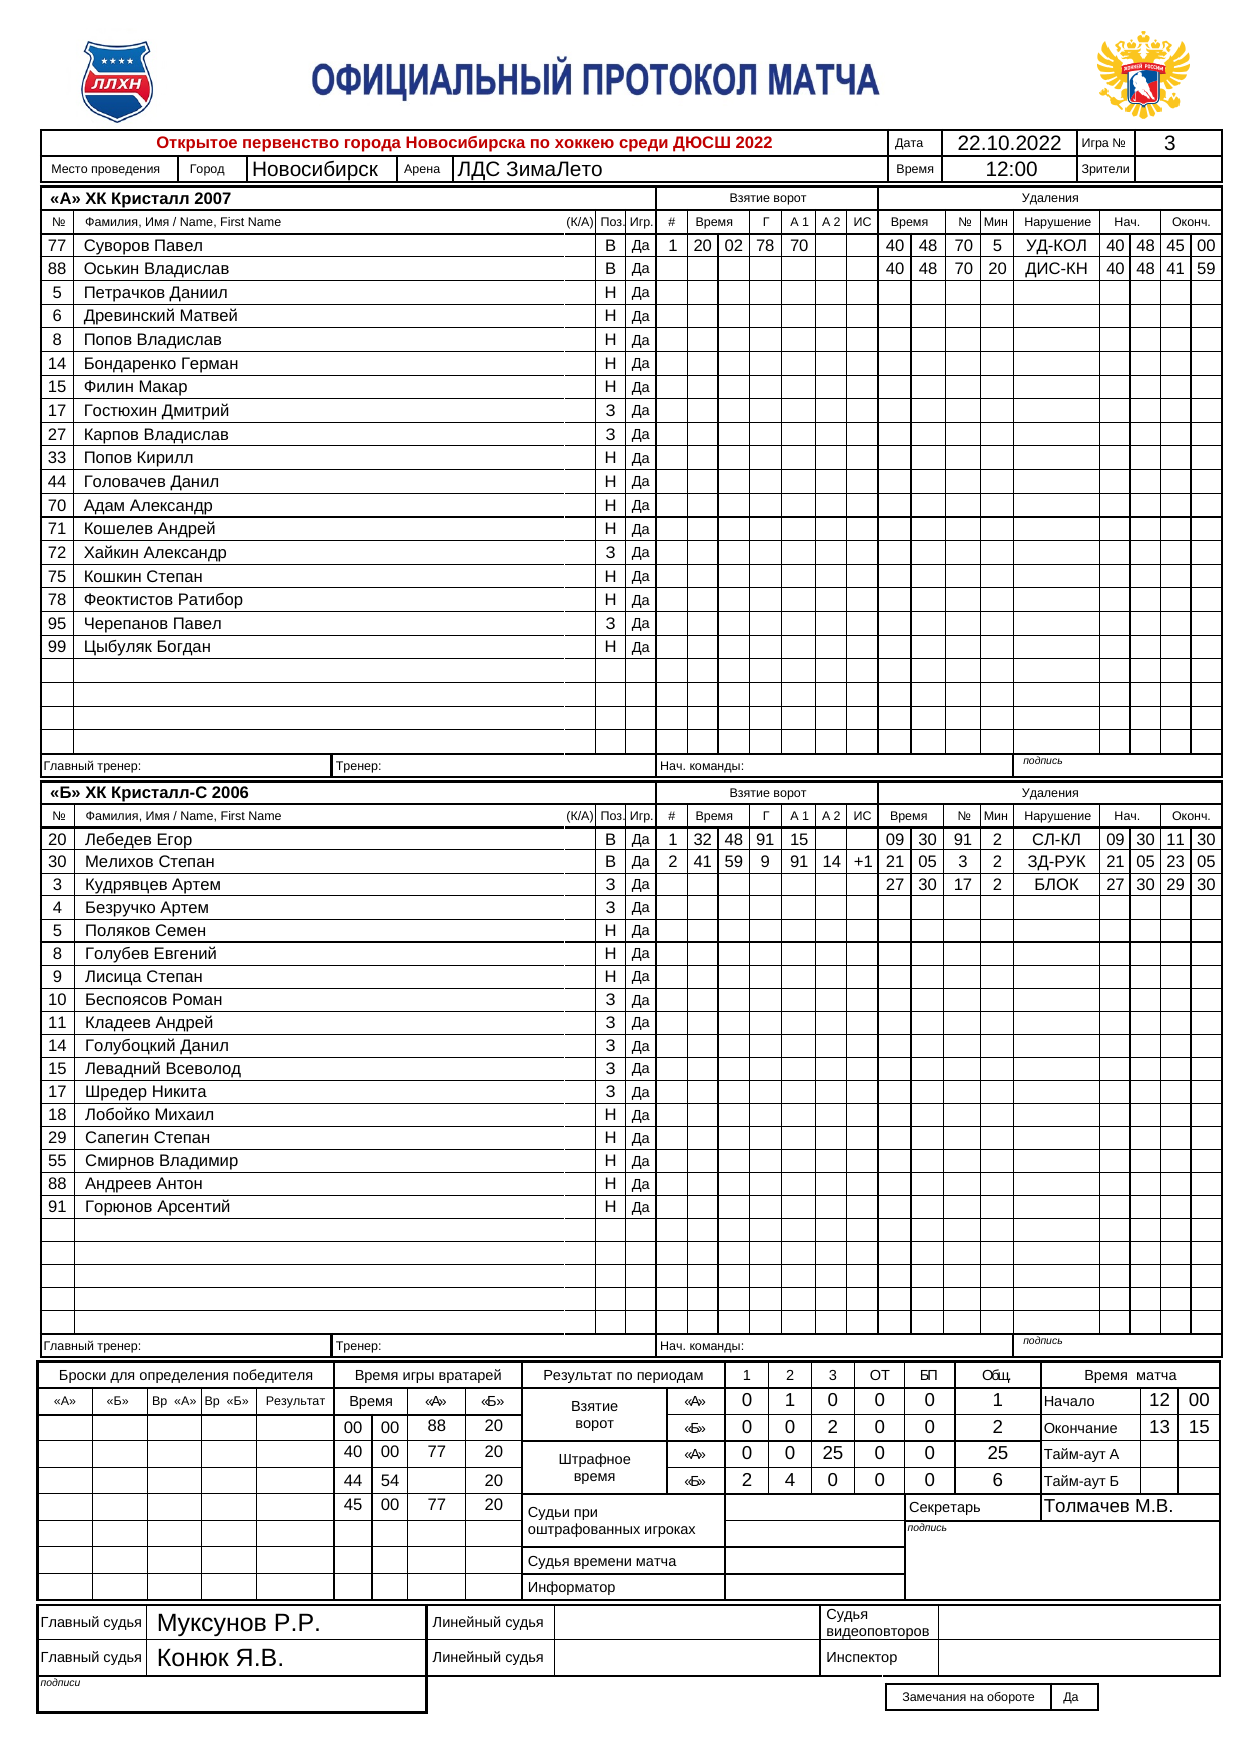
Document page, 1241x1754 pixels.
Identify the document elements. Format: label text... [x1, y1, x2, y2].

table_cell [688, 1219, 717, 1241]
table_cell Да [626, 966, 655, 987]
table_cell [816, 328, 846, 351]
table_cell [750, 896, 781, 918]
table_cell [1014, 565, 1099, 587]
table_header Удаления [879, 188, 1221, 209]
table_cell 40 [879, 235, 910, 256]
table_cell [1161, 920, 1190, 941]
table_cell подпись [1014, 1335, 1221, 1356]
table_cell [1014, 730, 1099, 753]
table_cell [847, 1035, 877, 1057]
table_cell [981, 1150, 1013, 1172]
table_cell [719, 636, 749, 658]
table_cell [1131, 1288, 1160, 1310]
table_cell [946, 541, 980, 564]
table_cell [847, 683, 877, 706]
table_cell подпись [906, 1522, 1219, 1599]
table_cell [688, 588, 717, 611]
table_cell (К/А) [565, 805, 595, 826]
table_cell [626, 1219, 655, 1241]
table_cell 6 [956, 1468, 1040, 1493]
table_cell [1100, 943, 1129, 964]
table_cell [39, 1547, 92, 1573]
table_cell [847, 399, 877, 422]
table_cell [1100, 376, 1129, 398]
table_cell Цыбуляк Богдан [74, 636, 564, 658]
table_cell [879, 518, 910, 540]
table_cell Главный тренер: [42, 1335, 330, 1356]
table_cell 55 [42, 1150, 74, 1172]
table_cell 0 [769, 1415, 811, 1440]
table_cell [257, 1494, 333, 1520]
table_cell [912, 352, 945, 374]
table_cell [946, 612, 980, 634]
table_cell [912, 1219, 943, 1241]
table_cell 21 [1100, 850, 1129, 872]
table_cell 00 [373, 1441, 407, 1467]
table_cell [1161, 943, 1190, 964]
table_cell [466, 1521, 521, 1546]
table_cell 4 [42, 896, 74, 918]
table_cell [816, 730, 846, 753]
table_cell [816, 896, 846, 918]
table_cell [847, 707, 877, 729]
table_cell [981, 612, 1013, 634]
table_cell З [596, 1058, 625, 1079]
table_cell [944, 1058, 980, 1079]
table_cell [1131, 636, 1160, 658]
table_cell [657, 1150, 687, 1172]
table_cell [688, 518, 717, 540]
table_cell [981, 659, 1013, 682]
table_cell [565, 446, 595, 469]
table_cell [148, 1547, 201, 1573]
table_cell [912, 494, 945, 516]
table_cell [1179, 1441, 1219, 1467]
table_cell [1131, 305, 1160, 327]
table_cell [981, 1265, 1013, 1287]
table_cell [726, 1521, 904, 1546]
table_cell Мин [981, 211, 1013, 233]
table_cell [688, 920, 717, 941]
table_cell [719, 707, 749, 729]
table_cell Да [626, 896, 655, 918]
table_cell [93, 1574, 147, 1599]
table_cell [74, 730, 564, 753]
table_cell [1100, 352, 1129, 374]
table_cell [879, 707, 910, 729]
table_cell [750, 920, 781, 941]
table_cell [565, 636, 595, 658]
table_cell [816, 257, 846, 280]
table_cell [565, 943, 595, 964]
table_cell [1161, 328, 1190, 351]
table_cell [1192, 1150, 1221, 1172]
table_cell (К/А) [565, 211, 595, 233]
table_cell [373, 1521, 407, 1546]
table_cell [1131, 1173, 1160, 1195]
table_cell [148, 1441, 201, 1467]
table_cell [816, 989, 846, 1011]
table_cell [408, 1547, 465, 1573]
table_cell [688, 989, 717, 1011]
table_cell 15 [1179, 1415, 1219, 1440]
table_cell [750, 1242, 781, 1264]
table_cell 48 [912, 235, 945, 256]
table_cell [565, 1012, 595, 1033]
table_cell [688, 470, 717, 493]
table_cell [1131, 1127, 1160, 1149]
table_cell [912, 1058, 943, 1079]
table_cell Главный тренер: [42, 755, 330, 776]
table_cell [1192, 305, 1221, 327]
table_cell [750, 494, 781, 516]
table_cell 29 [42, 1127, 74, 1149]
table_cell Адам Александр [74, 494, 564, 516]
table_cell [944, 1219, 980, 1241]
table_cell [555, 1606, 819, 1639]
table_cell 48 [912, 257, 945, 280]
table_cell [688, 1012, 717, 1033]
table_cell [93, 1494, 147, 1520]
table_cell [816, 1104, 846, 1126]
table_cell [202, 1521, 256, 1546]
table_cell З [596, 1081, 625, 1103]
table_cell Да [626, 1012, 655, 1033]
table_cell [1192, 943, 1221, 964]
table_cell 2 [981, 874, 1013, 895]
table_cell [981, 376, 1013, 398]
table_cell [719, 1127, 749, 1149]
table_cell [1100, 636, 1129, 658]
table_cell [981, 1173, 1013, 1195]
table_cell [847, 730, 877, 753]
table_cell [1131, 565, 1160, 587]
table_cell 23 [1161, 850, 1190, 872]
table_cell 02 [719, 235, 749, 256]
table_cell [816, 281, 846, 303]
table_cell [148, 1521, 201, 1546]
table_cell Г [750, 805, 781, 826]
table_cell 0 [855, 1389, 904, 1413]
table_cell 00 [1192, 235, 1221, 256]
table_cell 00 [373, 1494, 407, 1520]
table_cell [1100, 470, 1129, 493]
table_cell Судьи при оштрафованных игроках [523, 1495, 724, 1546]
table_cell [1100, 494, 1129, 516]
table_cell [555, 1640, 819, 1675]
table_cell Да [626, 518, 655, 540]
table_cell [1161, 1012, 1190, 1033]
table_cell [944, 1035, 980, 1057]
table_cell [782, 683, 815, 706]
table_cell [1192, 612, 1221, 634]
table_cell Мелихов Степан [75, 850, 564, 872]
table_cell 5 [981, 235, 1013, 256]
table_cell [75, 1288, 564, 1310]
table_cell Н [596, 636, 625, 658]
table_cell 30 [912, 874, 943, 895]
table_cell [688, 494, 717, 516]
table_cell Бондаренко Герман [74, 352, 564, 374]
table_cell 88 [42, 257, 73, 280]
table_cell [719, 1081, 749, 1103]
table_cell Оконч. [1161, 211, 1221, 233]
table_cell Да [626, 235, 655, 256]
table_cell [1014, 1012, 1099, 1033]
table_cell [719, 874, 749, 895]
table_cell [1161, 966, 1190, 987]
table_cell 2 [657, 850, 687, 872]
table_cell Новосибирск [248, 157, 396, 181]
table_cell [912, 683, 945, 706]
table_cell [782, 730, 815, 753]
table_cell [565, 1081, 595, 1103]
table_cell [981, 896, 1013, 918]
table_cell [879, 1265, 910, 1287]
table_cell [1100, 1173, 1129, 1195]
table_cell Да [626, 874, 655, 895]
table_cell 59 [719, 850, 749, 872]
table_cell [408, 1468, 465, 1493]
table_cell [1192, 541, 1221, 564]
table_cell [944, 1150, 980, 1172]
table_cell [42, 1242, 74, 1264]
table_cell Смирнов Владимир [75, 1150, 564, 1172]
table_cell [466, 1574, 521, 1599]
table_cell [1100, 920, 1129, 941]
table_header Броски для определения победителя [39, 1363, 333, 1387]
table_cell [750, 730, 781, 753]
table_cell [688, 257, 717, 280]
table_cell [257, 1547, 333, 1573]
table_cell [946, 659, 980, 682]
table_cell [1131, 446, 1160, 469]
table_cell [726, 1548, 904, 1573]
table_cell Да [626, 1196, 655, 1218]
table_cell [719, 943, 749, 964]
table_cell [782, 1265, 815, 1287]
table_cell 1 [769, 1389, 811, 1413]
table_cell [1192, 494, 1221, 516]
table_cell [1100, 659, 1129, 682]
table_cell [750, 446, 781, 469]
table_cell [1161, 470, 1190, 493]
table_cell 12 [1141, 1389, 1177, 1413]
table_cell [750, 1265, 781, 1287]
table_cell [946, 565, 980, 587]
table_cell [1100, 707, 1129, 729]
table_cell [981, 943, 1013, 964]
table_cell 30 [912, 829, 943, 849]
table_cell [750, 423, 781, 445]
table_cell [981, 1288, 1013, 1310]
table_cell [1161, 612, 1190, 634]
table_cell [565, 1242, 595, 1264]
table_cell [1100, 683, 1129, 706]
table_cell № [946, 211, 980, 233]
table_cell [981, 683, 1013, 706]
table_cell [1100, 423, 1129, 445]
table_cell [782, 707, 815, 729]
table_cell [1100, 1265, 1129, 1287]
table_cell [782, 518, 815, 540]
table_cell Н [596, 920, 625, 941]
table_cell [879, 1081, 910, 1103]
table_cell [565, 829, 595, 849]
table_cell [1014, 1035, 1099, 1057]
table_cell [596, 1242, 625, 1264]
table_cell Кладеев Андрей [75, 1012, 564, 1033]
table_cell [879, 541, 910, 564]
table_cell 30 [1131, 874, 1160, 895]
table_cell [912, 541, 945, 564]
table_cell [719, 612, 749, 634]
table_cell А 2 [816, 805, 846, 826]
table_cell [946, 446, 980, 469]
table_cell [688, 966, 717, 987]
table_cell [847, 1311, 877, 1333]
table_cell [944, 966, 980, 987]
table_cell [428, 1677, 882, 1711]
table_cell [912, 328, 945, 351]
table_cell [782, 470, 815, 493]
table_cell [596, 1311, 625, 1333]
table_cell Филин Макар [74, 376, 564, 398]
table_cell [688, 565, 717, 587]
table_cell [1100, 541, 1129, 564]
table_cell [816, 1058, 846, 1079]
table_cell 0 [726, 1442, 768, 1467]
table_cell [750, 518, 781, 540]
table_cell Время [879, 805, 943, 826]
table_cell [816, 659, 846, 682]
table_cell Взятие ворот [523, 1389, 666, 1440]
table_cell [1192, 989, 1221, 1011]
table_cell [946, 328, 980, 351]
table_cell Хайкин Александр [74, 541, 564, 564]
table_cell [847, 1242, 877, 1264]
table_cell 1 [657, 829, 687, 849]
table_cell [816, 470, 846, 493]
table_cell Суворов Павел [74, 235, 564, 256]
table_cell Н [596, 966, 625, 987]
table_cell 5 [42, 281, 73, 303]
table_cell [847, 829, 877, 849]
table_cell [750, 612, 781, 634]
table_cell [847, 659, 877, 682]
table_cell [879, 352, 910, 374]
table_cell 14 [42, 1035, 74, 1057]
table_cell [879, 399, 910, 422]
table_cell [565, 281, 595, 303]
table_cell [816, 352, 846, 374]
table_cell [719, 1288, 749, 1310]
table_cell [816, 1288, 846, 1310]
table_cell [981, 1012, 1013, 1033]
table_cell [1192, 1058, 1221, 1079]
table_cell [565, 541, 595, 564]
table_cell Поз. [596, 211, 625, 233]
table_cell [657, 399, 687, 422]
table_cell [1014, 966, 1099, 987]
table_cell Окончание [1042, 1415, 1140, 1440]
table_cell [912, 281, 945, 303]
table_cell [981, 1127, 1013, 1149]
table_cell Игр. [626, 211, 655, 233]
table_cell 2 [726, 1468, 768, 1493]
table_cell 0 [855, 1442, 904, 1467]
table_cell [688, 328, 717, 351]
table_cell [1161, 1104, 1190, 1126]
table_cell [750, 1104, 781, 1126]
table_cell [719, 446, 749, 469]
table_cell «А» [39, 1389, 92, 1413]
table_cell [373, 1574, 407, 1599]
table_cell [981, 707, 1013, 729]
table_cell [782, 659, 815, 682]
table_cell 14 [816, 850, 846, 872]
table_cell [657, 707, 687, 729]
table_cell [816, 305, 846, 327]
table_cell [42, 1311, 74, 1333]
table_cell [1100, 1150, 1129, 1172]
table_cell 20 [688, 235, 717, 256]
table_cell Да [626, 1173, 655, 1195]
table_cell [879, 1058, 910, 1079]
table_cell 75 [42, 565, 73, 587]
table_cell [1131, 423, 1160, 445]
table_cell Линейный судья [428, 1640, 554, 1675]
table_cell [879, 683, 910, 706]
table_cell Горюнов Арсентий [75, 1196, 564, 1218]
table_cell [657, 565, 687, 587]
table_cell Судья видеоповторов [821, 1606, 938, 1639]
table_cell [1100, 1012, 1129, 1033]
table_header ОТ [855, 1363, 904, 1387]
table_cell [750, 659, 781, 682]
table_cell [816, 565, 846, 587]
table_cell Фамилия, Имя / Name, First Name [74, 211, 565, 233]
table_cell [750, 376, 781, 398]
table_cell [688, 707, 717, 729]
table_cell [912, 1012, 943, 1033]
table_cell [879, 1219, 910, 1241]
table_cell [726, 1495, 904, 1520]
table_cell Нарушение [1014, 211, 1099, 233]
table_cell 3 [944, 850, 980, 872]
table_cell [1014, 989, 1099, 1011]
table_cell [946, 281, 980, 303]
table_cell [879, 1150, 910, 1172]
table_cell 14 [42, 352, 73, 374]
table_cell 0 [905, 1468, 954, 1493]
table_cell [335, 1547, 371, 1573]
table_cell 8 [42, 943, 74, 964]
table_cell [657, 518, 687, 540]
table_cell [1161, 707, 1190, 729]
table_cell [1161, 588, 1190, 611]
table_cell [719, 1242, 749, 1264]
table_cell [750, 874, 781, 895]
table_cell [565, 376, 595, 398]
table_cell 20 [466, 1468, 521, 1493]
table_cell Время [335, 1389, 407, 1413]
table_cell [565, 707, 595, 729]
table_cell Лобойко Михаил [75, 1104, 564, 1126]
table_cell Главный судья [39, 1640, 146, 1675]
table_cell [782, 541, 815, 564]
table_cell [782, 612, 815, 634]
table_cell 20 [466, 1441, 521, 1467]
table_cell Н [596, 1150, 625, 1172]
table_cell [1100, 328, 1129, 351]
table_cell [1161, 494, 1190, 516]
table_cell 0 [769, 1442, 811, 1467]
table_cell [626, 1311, 655, 1333]
table_cell [816, 1265, 846, 1287]
table_cell [816, 1311, 846, 1333]
table_cell Тренер: [333, 755, 655, 776]
table_cell [879, 612, 910, 634]
table_cell [719, 281, 749, 303]
table_cell [750, 257, 781, 280]
table_cell 2 [981, 850, 1013, 872]
table_cell [981, 1219, 1013, 1241]
table_cell ЛДС ЗимаЛето [454, 157, 887, 181]
table_cell [1131, 1035, 1160, 1057]
table_cell [1131, 376, 1160, 398]
table_cell [1131, 989, 1160, 1011]
table_cell В [596, 829, 625, 849]
table_cell [1014, 1196, 1099, 1218]
table_cell [1131, 470, 1160, 493]
table_cell [847, 989, 877, 1011]
table_cell [657, 328, 687, 351]
table_cell [944, 1242, 980, 1264]
table_cell [148, 1468, 201, 1493]
table_cell 30 [1131, 829, 1160, 849]
table_cell 78 [42, 588, 73, 611]
table_cell Петрачков Даниил [74, 281, 564, 303]
table_cell [1131, 1242, 1160, 1264]
table_cell Да [626, 494, 655, 516]
table_cell Нач. [1100, 805, 1160, 826]
table_cell 40 [879, 257, 910, 280]
table_cell [1192, 1196, 1221, 1218]
table_cell В [596, 850, 625, 872]
table_cell [1179, 1468, 1219, 1493]
table_cell З [596, 896, 625, 918]
table_cell [1192, 966, 1221, 987]
table_cell [912, 376, 945, 398]
table_cell [202, 1574, 256, 1599]
table_cell [657, 730, 687, 753]
table_cell [912, 1127, 943, 1149]
table_cell [912, 1311, 943, 1333]
table_cell [782, 328, 815, 351]
table_cell 8 [42, 328, 73, 351]
table_cell «Б» [668, 1415, 724, 1440]
table_cell [782, 446, 815, 469]
table_cell [688, 352, 717, 374]
table_cell [981, 541, 1013, 564]
table_cell [946, 423, 980, 445]
table_cell [981, 636, 1013, 658]
table_cell [1100, 446, 1129, 469]
table_cell [596, 1288, 625, 1310]
table_cell [981, 446, 1013, 469]
table_cell [596, 707, 625, 729]
table_cell [1161, 683, 1190, 706]
table_cell [74, 683, 564, 706]
table_cell [750, 636, 781, 658]
table_cell Оконч. [1161, 805, 1221, 826]
table_cell [782, 896, 815, 918]
table_cell [847, 1104, 877, 1126]
table_cell [1161, 376, 1190, 398]
table_cell [1161, 1311, 1190, 1333]
table_cell [981, 565, 1013, 587]
table_cell [782, 1150, 815, 1172]
table_cell [688, 305, 717, 327]
table_cell [1014, 328, 1099, 351]
table_cell [750, 966, 781, 987]
table_cell 17 [42, 1081, 74, 1103]
table_cell Н [596, 281, 625, 303]
table_cell [944, 1265, 980, 1287]
table_cell [1014, 376, 1099, 398]
table_cell [1014, 446, 1099, 469]
table_cell Да [626, 1150, 655, 1172]
table_cell Голубоцкий Данил [75, 1035, 564, 1057]
table_cell 77 [42, 235, 73, 256]
table_cell [565, 920, 595, 941]
table_cell [946, 305, 980, 327]
table_cell [1131, 328, 1160, 351]
table_cell Да [626, 1127, 655, 1149]
table_cell [1014, 1081, 1099, 1103]
table_cell [688, 943, 717, 964]
table_cell Конюк Я.В. [147, 1640, 425, 1675]
table_cell # [657, 211, 687, 233]
table_cell [657, 257, 687, 280]
table_cell [847, 588, 877, 611]
table_cell [657, 541, 687, 564]
table_header 1 [726, 1363, 768, 1387]
table_cell 48 [1131, 235, 1160, 256]
table_cell 0 [855, 1468, 904, 1493]
table_cell [148, 1574, 201, 1599]
table_cell [565, 1311, 595, 1333]
table_cell [719, 683, 749, 706]
table_cell [1161, 1265, 1190, 1287]
table_cell [750, 541, 781, 564]
table_cell [847, 281, 877, 303]
table_header Замечания на обороте [887, 1685, 1050, 1709]
table_cell [657, 470, 687, 493]
table_cell Время [889, 157, 941, 181]
table_header «Б» ХК Кристалл-С 2006 [42, 783, 655, 803]
table_cell [847, 257, 877, 280]
table_cell [719, 257, 749, 280]
table_cell [816, 518, 846, 540]
table_cell Андреев Антон [75, 1173, 564, 1195]
table_cell [657, 874, 687, 895]
table_cell [335, 1521, 371, 1546]
table_cell Да [626, 636, 655, 658]
table_cell [596, 730, 625, 753]
table_cell [657, 281, 687, 303]
table_cell [1192, 376, 1221, 398]
table_cell [75, 1311, 564, 1333]
table_cell [657, 1288, 687, 1310]
table_cell [750, 1127, 781, 1149]
table_cell [626, 1265, 655, 1287]
table_cell [782, 1081, 815, 1103]
table_cell [1014, 541, 1099, 564]
table_cell 32 [688, 829, 717, 849]
table_cell [688, 376, 717, 398]
table_cell [719, 896, 749, 918]
table_cell [565, 305, 595, 327]
table_cell [719, 1104, 749, 1126]
table_cell [1161, 636, 1190, 658]
table_cell [719, 423, 749, 445]
table_cell 91 [782, 850, 815, 872]
table_cell [565, 1150, 595, 1172]
table_cell 2 [981, 829, 1013, 849]
table_cell [944, 1081, 980, 1103]
table_cell [626, 683, 655, 706]
table_cell [946, 683, 980, 706]
table_cell [1161, 446, 1190, 469]
table_cell [719, 1219, 749, 1241]
table_cell 3 [42, 874, 74, 895]
table_cell 00 [335, 1416, 371, 1440]
table_cell Да [626, 376, 655, 398]
table_cell [626, 730, 655, 753]
table_cell [626, 1288, 655, 1310]
table_cell Н [596, 376, 625, 398]
table_cell [879, 659, 910, 682]
table_cell [1131, 966, 1160, 987]
table_cell [688, 659, 717, 682]
table_cell [1014, 399, 1099, 422]
table_cell [944, 1127, 980, 1149]
table_header Общ. [956, 1363, 1040, 1387]
table_cell [847, 352, 877, 374]
table_cell [981, 1196, 1013, 1218]
table_cell [1161, 989, 1190, 1011]
table_cell Кудрявцев Артем [75, 874, 564, 895]
table_cell 13 [1141, 1415, 1177, 1440]
table_cell [657, 352, 687, 374]
table_cell 0 [855, 1415, 904, 1440]
table_cell 20 [981, 257, 1013, 280]
table_cell [1100, 1196, 1129, 1218]
table_header Результат по периодам [523, 1363, 724, 1387]
table_cell [719, 1265, 749, 1287]
table_cell [782, 1012, 815, 1033]
table_cell Кошелев Андрей [74, 518, 564, 540]
table_cell [657, 1173, 687, 1195]
table_cell [408, 1574, 465, 1599]
table_cell [879, 1173, 910, 1195]
table_cell 44 [42, 470, 73, 493]
table_cell [688, 423, 717, 445]
table_cell [1192, 1265, 1221, 1287]
table_cell [1192, 707, 1221, 729]
table_cell Секретарь [906, 1495, 1040, 1520]
table_cell Беспоясов Роман [75, 989, 564, 1011]
table_cell [565, 1127, 595, 1149]
table_cell [1014, 1173, 1099, 1195]
table_cell З [596, 989, 625, 1011]
table_cell [750, 1035, 781, 1057]
table_header 2 [769, 1363, 811, 1387]
table_cell [981, 281, 1013, 303]
table_cell [1014, 707, 1099, 729]
table_cell [946, 707, 980, 729]
table_cell [726, 1575, 904, 1599]
table_cell [565, 659, 595, 682]
table_cell «Б» [668, 1468, 724, 1493]
table_cell [257, 1521, 333, 1546]
table_cell [847, 1150, 877, 1172]
table_cell Вр «А» [148, 1389, 201, 1413]
table_header 3 [812, 1363, 854, 1387]
table_cell Да [626, 612, 655, 634]
table_cell [657, 896, 687, 918]
table_cell А 1 [782, 805, 815, 826]
table_cell [1014, 636, 1099, 658]
table_cell [1014, 1104, 1099, 1126]
table_cell [1100, 1311, 1129, 1333]
table_cell [688, 1127, 717, 1149]
table_cell [750, 1058, 781, 1079]
table_cell Черепанов Павел [74, 612, 564, 634]
table_cell [1192, 1127, 1221, 1149]
table_cell [148, 1416, 201, 1440]
table_cell 91 [750, 829, 781, 849]
table_cell [879, 1311, 910, 1333]
table_cell 9 [42, 966, 74, 987]
table_cell 48 [719, 829, 749, 849]
table_cell [782, 305, 815, 327]
table_cell 88 [42, 1173, 74, 1195]
table_cell +1 [847, 850, 877, 872]
table_cell [879, 376, 910, 398]
table_cell [202, 1494, 256, 1520]
table_cell [688, 1104, 717, 1126]
table_cell Да [626, 470, 655, 493]
table_cell [657, 305, 687, 327]
table_cell [912, 943, 943, 964]
table_cell [1131, 352, 1160, 374]
table_cell [1192, 683, 1221, 706]
table_cell [1161, 1058, 1190, 1079]
table_cell [944, 1173, 980, 1195]
table_cell Карпов Владислав [74, 423, 564, 445]
table_cell ЗД-РУК [1014, 850, 1099, 872]
table_cell [688, 281, 717, 303]
table_cell Штрафное время [523, 1442, 666, 1493]
table_cell В [596, 235, 625, 256]
table_cell Игр. [626, 805, 655, 826]
table_cell [847, 1196, 877, 1218]
table_cell [1161, 1127, 1190, 1149]
table_cell [816, 683, 846, 706]
table_cell [565, 423, 595, 445]
table_cell [1014, 470, 1099, 493]
table_cell [1192, 281, 1221, 303]
table_cell [1161, 659, 1190, 682]
table_cell [946, 352, 980, 374]
table_cell 71 [42, 518, 73, 540]
table_cell Н [596, 470, 625, 493]
table_cell Время [688, 805, 749, 826]
table_cell Н [596, 1104, 625, 1126]
table_cell [688, 446, 717, 469]
table_cell [782, 1127, 815, 1149]
table_cell 1 [956, 1389, 1040, 1413]
table_cell [946, 376, 980, 398]
table_cell «Б» [93, 1389, 147, 1413]
table_cell [657, 989, 687, 1011]
table_cell 5 [42, 920, 74, 941]
table_cell [657, 1104, 687, 1126]
table_cell [1100, 1242, 1129, 1264]
table_cell Сапегин Степан [75, 1127, 564, 1149]
table_cell [879, 730, 910, 753]
table_cell [912, 1173, 943, 1195]
table_cell [750, 565, 781, 587]
table_cell [816, 874, 846, 895]
table_cell [879, 446, 910, 469]
table_cell [1131, 399, 1160, 422]
table_cell Попов Кирилл [74, 446, 564, 469]
table_cell [719, 920, 749, 941]
table_cell [1014, 518, 1099, 540]
table_cell [912, 399, 945, 422]
table_cell 09 [1100, 829, 1129, 849]
table_cell [879, 1104, 910, 1126]
table_cell 0 [726, 1415, 768, 1440]
table_cell В [596, 257, 625, 280]
table_header Время игры вратарей [335, 1363, 521, 1387]
table_cell 45 [335, 1494, 371, 1520]
table_cell [565, 565, 595, 587]
table_header 3 [1136, 131, 1221, 155]
table_cell [42, 1219, 74, 1241]
table_cell 40 [1100, 257, 1129, 280]
table_cell [719, 1196, 749, 1218]
table_cell [1192, 423, 1221, 445]
table_cell [1161, 1219, 1190, 1241]
table_cell «Б » [466, 1389, 521, 1413]
table_cell [565, 1104, 595, 1126]
table_cell [981, 1242, 1013, 1264]
table_cell [1161, 1150, 1190, 1172]
table_cell [981, 920, 1013, 941]
table_cell 77 [408, 1494, 465, 1520]
table_cell [657, 1081, 687, 1103]
table_cell [75, 1219, 564, 1241]
table_cell [1014, 494, 1099, 516]
table_cell [1192, 1288, 1221, 1310]
table_cell [912, 1104, 943, 1126]
table_header Да [1052, 1685, 1097, 1709]
table_cell Гостюхин Дмитрий [74, 399, 564, 422]
table_cell [688, 1081, 717, 1103]
table_cell 95 [42, 612, 73, 634]
table_cell [912, 470, 945, 493]
table_cell [981, 494, 1013, 516]
table_header Дата [889, 131, 941, 155]
table_cell [565, 683, 595, 706]
table_cell [782, 636, 815, 658]
table_cell А 2 [816, 211, 846, 233]
table_cell [719, 376, 749, 398]
table_cell 15 [782, 829, 815, 849]
table_cell Вр «Б» [202, 1389, 256, 1413]
table_cell 05 [1192, 850, 1221, 872]
table_cell [1131, 518, 1160, 540]
table_cell [912, 1035, 943, 1057]
table_cell Н [596, 518, 625, 540]
table_cell [1161, 541, 1190, 564]
table_cell 30 [1192, 829, 1221, 849]
table_cell [912, 1265, 943, 1287]
table_cell [1014, 1311, 1099, 1333]
table_cell [657, 1196, 687, 1218]
table_cell [847, 966, 877, 987]
table_cell [565, 1173, 595, 1195]
table_cell Да [626, 281, 655, 303]
table_cell [565, 1196, 595, 1218]
table_cell [879, 896, 910, 918]
table_cell [719, 989, 749, 1011]
table_cell [1192, 896, 1221, 918]
table_cell [466, 1547, 521, 1573]
table_cell [257, 1574, 333, 1599]
table_cell [816, 1219, 846, 1241]
table_cell [1100, 518, 1129, 540]
table_cell [626, 1242, 655, 1264]
table_cell [816, 1150, 846, 1172]
table_cell [1014, 305, 1099, 327]
table_cell [1131, 1081, 1160, 1103]
table_cell [42, 683, 73, 706]
table_cell [944, 989, 980, 1011]
table_cell [981, 352, 1013, 374]
table_cell 18 [42, 1104, 74, 1126]
table_cell [719, 518, 749, 540]
table_cell [847, 1058, 877, 1079]
table_cell [1131, 541, 1160, 564]
table_cell [657, 1012, 687, 1033]
table_cell Да [626, 565, 655, 587]
table_cell [879, 636, 910, 658]
table_cell [782, 1219, 815, 1241]
table_cell Судья времени матча [523, 1548, 724, 1573]
table_cell 20 [466, 1494, 521, 1520]
table_cell [1131, 1311, 1160, 1333]
table_cell Да [626, 920, 655, 941]
table_cell Лебедев Егор [75, 829, 564, 849]
table_cell Да [626, 989, 655, 1011]
table_cell [912, 446, 945, 469]
table_cell [1192, 352, 1221, 374]
table_cell [1131, 1196, 1160, 1218]
table_cell [1192, 659, 1221, 682]
table_cell [657, 636, 687, 658]
table_cell 54 [373, 1468, 407, 1493]
table_cell [1192, 1035, 1221, 1057]
table_cell [816, 376, 846, 398]
table_cell [719, 494, 749, 516]
table_cell # [657, 805, 687, 826]
table_cell 77 [408, 1441, 465, 1467]
table_cell [1131, 1265, 1160, 1287]
table_cell [816, 494, 846, 516]
table_cell З [596, 1012, 625, 1033]
table_cell 10 [42, 989, 74, 1011]
table_cell [1131, 1150, 1160, 1172]
table_cell 2 [812, 1415, 854, 1440]
table_cell 1 [657, 235, 687, 256]
table_cell [750, 989, 781, 1011]
table_cell [39, 1521, 92, 1546]
table_cell [688, 683, 717, 706]
table_cell № [944, 805, 980, 826]
table_cell ДИС-КН [1014, 257, 1099, 280]
table_cell [1131, 1219, 1160, 1241]
table_cell [657, 588, 687, 611]
table_cell [565, 399, 595, 422]
table_cell [816, 943, 846, 964]
table_cell 27 [879, 874, 910, 895]
table_cell [565, 896, 595, 918]
table_cell 27 [42, 423, 73, 445]
table_cell [42, 730, 73, 753]
table_cell Оськин Владислав [74, 257, 564, 280]
table_cell [847, 1219, 877, 1241]
table_cell [93, 1547, 147, 1573]
table_cell Да [626, 850, 655, 872]
table_cell [1131, 730, 1160, 753]
table_cell [1100, 1058, 1129, 1079]
table_cell [879, 1012, 910, 1033]
table_cell [688, 730, 717, 753]
table_cell [1192, 588, 1221, 611]
table_cell [816, 446, 846, 469]
table_cell 30 [1192, 874, 1221, 895]
table_cell [74, 659, 564, 682]
table_cell Шредер Никита [75, 1081, 564, 1103]
table_cell [816, 1012, 846, 1033]
table_cell Левадний Всеволод [75, 1058, 564, 1079]
table_cell [1014, 1150, 1099, 1172]
table_cell [782, 1311, 815, 1333]
table_cell [1131, 659, 1160, 682]
table_cell [1014, 1288, 1099, 1310]
table_cell [750, 305, 781, 327]
table_cell [719, 565, 749, 587]
table_cell [944, 1311, 980, 1333]
table_cell 6 [42, 305, 73, 327]
table_cell [944, 1012, 980, 1033]
table_cell [816, 707, 846, 729]
table_cell [750, 470, 781, 493]
table_cell З [596, 541, 625, 564]
table_cell [981, 423, 1013, 445]
table_cell [1100, 1081, 1129, 1103]
table_cell [719, 541, 749, 564]
table_cell [816, 423, 846, 445]
table_cell [912, 612, 945, 634]
table_cell [847, 470, 877, 493]
table_cell [1100, 399, 1129, 422]
table_cell [565, 235, 595, 256]
table_cell [912, 1242, 943, 1264]
table_cell [1014, 920, 1099, 941]
table_cell [879, 588, 910, 611]
table_cell [657, 1035, 687, 1057]
table_cell Древинский Матвей [74, 305, 564, 327]
table_cell 70 [42, 494, 73, 516]
table_cell [1192, 565, 1221, 587]
table_cell [782, 588, 815, 611]
table_cell [912, 1196, 943, 1218]
table_cell [847, 305, 877, 327]
table_cell Муксунов Р.Р. [147, 1606, 425, 1639]
table_cell [847, 874, 877, 895]
table_cell [39, 1494, 92, 1520]
table_cell [688, 1035, 717, 1057]
table_cell 59 [1192, 257, 1221, 280]
table_cell № [42, 805, 74, 826]
table_cell Мин [981, 805, 1013, 826]
table_cell [1014, 612, 1099, 634]
table_cell [944, 896, 980, 918]
table_cell [1131, 281, 1160, 303]
table_cell Фамилия, Имя / Name, First Name [75, 805, 565, 826]
table_cell [944, 1196, 980, 1218]
table_cell [879, 494, 910, 516]
table_cell [912, 305, 945, 327]
table_cell [1014, 683, 1099, 706]
table_cell [1192, 920, 1221, 941]
table_cell [981, 730, 1013, 753]
table_cell [565, 1219, 595, 1241]
table_cell Попов Владислав [74, 328, 564, 351]
table_cell [719, 352, 749, 374]
table_cell [1014, 1242, 1099, 1264]
table_cell [750, 1150, 781, 1172]
table_cell УД-КОЛ [1014, 235, 1099, 256]
table_cell [816, 1196, 846, 1218]
table_cell [719, 588, 749, 611]
table_cell [912, 1081, 943, 1103]
table_cell [1161, 352, 1190, 374]
table_cell [1161, 1242, 1190, 1264]
table_cell [1161, 518, 1190, 540]
table_cell [657, 446, 687, 469]
table_cell [981, 588, 1013, 611]
table_cell 27 [1100, 874, 1129, 895]
table_cell [1100, 730, 1129, 753]
table_cell [847, 376, 877, 398]
table_cell [657, 494, 687, 516]
table_cell Информатор [523, 1575, 724, 1599]
table_cell 0 [905, 1415, 954, 1440]
table_cell [202, 1416, 256, 1440]
table_cell [816, 1173, 846, 1195]
table_cell [565, 352, 595, 374]
table_cell [565, 612, 595, 634]
table_cell [782, 874, 815, 895]
table_cell [688, 1242, 717, 1264]
table_cell [1161, 281, 1190, 303]
table_cell [816, 612, 846, 634]
table_cell [847, 494, 877, 516]
table_cell 0 [812, 1389, 854, 1413]
table_cell [565, 1058, 595, 1079]
table_cell Нач. команды: [657, 755, 1012, 776]
table_cell [42, 707, 73, 729]
table_cell Да [626, 305, 655, 327]
table_cell [782, 423, 815, 445]
table_cell [93, 1521, 147, 1546]
table_cell [912, 588, 945, 611]
table_cell [750, 1173, 781, 1195]
table_cell [939, 1606, 1219, 1639]
table_cell [719, 1311, 749, 1333]
table_cell [596, 659, 625, 682]
table_cell [944, 1288, 980, 1310]
table_cell [847, 920, 877, 941]
table_cell [879, 470, 910, 493]
table_cell [847, 1173, 877, 1195]
table_cell [782, 399, 815, 422]
table_cell 20 [466, 1416, 521, 1440]
table_cell [847, 1081, 877, 1103]
table_cell [879, 1127, 910, 1149]
table_cell 0 [905, 1442, 954, 1467]
table_cell [1100, 1035, 1129, 1057]
table_cell [1014, 1127, 1099, 1149]
table_cell [719, 305, 749, 327]
table_cell [657, 612, 687, 634]
table_cell [816, 920, 846, 941]
table_cell «А» [668, 1442, 724, 1467]
table_cell [1099, 1682, 1220, 1711]
table_cell [1100, 281, 1129, 303]
table_cell [408, 1521, 465, 1546]
table_cell [719, 730, 749, 753]
table_cell [782, 257, 815, 280]
table_cell Феоктистов Ратибор [74, 588, 564, 611]
table_cell [816, 1081, 846, 1103]
table_cell Да [626, 328, 655, 351]
table_cell [912, 920, 943, 941]
table_cell [1014, 423, 1099, 445]
table_cell [981, 399, 1013, 422]
table_cell 09 [879, 829, 910, 849]
table_cell [1161, 399, 1190, 422]
table_cell 70 [946, 235, 980, 256]
table_cell [782, 1173, 815, 1195]
table_cell [912, 565, 945, 587]
table_cell [39, 1468, 92, 1493]
table_cell [565, 588, 595, 611]
table_cell [1192, 1081, 1221, 1103]
table_cell [1192, 636, 1221, 658]
table_cell [202, 1547, 256, 1573]
table_cell [75, 1242, 564, 1264]
table_cell [912, 730, 945, 753]
table_cell Город [179, 157, 246, 181]
table_header «А» ХК Кристалл 2007 [42, 188, 655, 209]
table_cell [688, 541, 717, 564]
table_cell 29 [1161, 874, 1190, 895]
table_cell [1131, 1012, 1160, 1033]
table_cell [688, 636, 717, 658]
table_cell 44 [335, 1468, 371, 1493]
table_cell [879, 305, 910, 327]
table_cell Н [596, 352, 625, 374]
table_cell Да [626, 829, 655, 849]
table_cell 99 [42, 636, 73, 658]
table_cell [782, 376, 815, 398]
table_cell Н [596, 588, 625, 611]
table_cell [1161, 305, 1190, 327]
table_cell 05 [912, 850, 943, 872]
table_cell 0 [905, 1389, 954, 1413]
table_cell 41 [1161, 257, 1190, 280]
table_cell [782, 1035, 815, 1057]
table_cell [981, 305, 1013, 327]
table_cell [946, 470, 980, 493]
table_cell [782, 943, 815, 964]
table_cell Да [626, 1058, 655, 1079]
table_cell [879, 943, 910, 964]
table_cell [912, 423, 945, 445]
table_cell 88 [408, 1416, 465, 1440]
table_cell [1131, 1058, 1160, 1079]
table_cell [946, 494, 980, 516]
table_cell 05 [1131, 850, 1160, 872]
table_cell [719, 399, 749, 422]
table_cell [373, 1547, 407, 1573]
table_cell [1014, 1265, 1099, 1287]
table_cell [565, 1288, 595, 1310]
table_cell [912, 896, 943, 918]
table_cell [719, 328, 749, 351]
table_cell Н [596, 1173, 625, 1195]
table_cell Нач. [1100, 211, 1160, 233]
table_cell [816, 399, 846, 422]
table_cell 2 [956, 1415, 1040, 1440]
table_cell [657, 659, 687, 682]
table_cell «А» [668, 1389, 724, 1413]
table_cell Поляков Семен [75, 920, 564, 941]
table_cell подпись [1014, 755, 1221, 776]
table_cell [596, 1219, 625, 1241]
table_cell [1131, 896, 1160, 918]
table_cell [565, 874, 595, 895]
table_cell [750, 943, 781, 964]
table_cell [1192, 470, 1221, 493]
table_cell [202, 1441, 256, 1467]
table_cell [879, 423, 910, 445]
table_cell [42, 1265, 74, 1287]
table_cell 17 [42, 399, 73, 422]
table_header Время матча [1042, 1363, 1219, 1387]
table_cell [1014, 943, 1099, 964]
table_cell [782, 1288, 815, 1310]
table_cell [257, 1416, 333, 1440]
table_cell 15 [42, 376, 73, 398]
table_cell Безручко Артем [75, 896, 564, 918]
table_cell 11 [1161, 829, 1190, 849]
table_cell [847, 1288, 877, 1310]
table_cell 78 [750, 235, 781, 256]
table_cell [1131, 707, 1160, 729]
table_cell [816, 966, 846, 987]
table_cell [847, 518, 877, 540]
table_cell [944, 1104, 980, 1126]
table_cell [1014, 352, 1099, 374]
table_cell [816, 1242, 846, 1264]
table_cell [879, 281, 910, 303]
table_cell [782, 494, 815, 516]
table_cell [750, 1288, 781, 1310]
table_cell [75, 1265, 564, 1287]
table_cell Начало [1042, 1389, 1140, 1413]
table_cell [657, 1311, 687, 1333]
table_cell Линейный судья [428, 1606, 554, 1639]
table_cell 9 [750, 850, 781, 872]
table_cell [1192, 1012, 1221, 1033]
table_cell Да [626, 588, 655, 611]
table_cell [688, 1196, 717, 1218]
table_cell [1100, 1127, 1129, 1149]
table_cell [944, 943, 980, 964]
table_cell [782, 281, 815, 303]
table_cell [816, 235, 846, 256]
table_cell [657, 683, 687, 706]
table_cell [1100, 1288, 1129, 1310]
table_cell [981, 518, 1013, 540]
table_cell [626, 659, 655, 682]
table_cell [1161, 1081, 1190, 1103]
table_cell [1192, 328, 1221, 351]
table_cell [847, 1265, 877, 1287]
table_cell Арена [398, 157, 452, 181]
table_cell Зрители [1078, 157, 1134, 181]
table_cell [944, 920, 980, 941]
table_cell [847, 612, 877, 634]
table_cell [879, 989, 910, 1011]
table_cell [847, 1012, 877, 1033]
table_cell [1131, 920, 1160, 941]
table_cell [1014, 1058, 1099, 1079]
table_cell [719, 470, 749, 493]
table_cell 33 [42, 446, 73, 469]
table_cell Н [596, 328, 625, 351]
table_cell [565, 494, 595, 516]
table_cell [750, 399, 781, 422]
table_cell [879, 1242, 910, 1264]
table_cell [782, 1058, 815, 1079]
table_cell [1161, 896, 1190, 918]
table_cell Головачев Данил [74, 470, 564, 493]
table_cell [1192, 1173, 1221, 1195]
table_cell [688, 1288, 717, 1310]
table_cell [1161, 565, 1190, 587]
table_cell Н [596, 943, 625, 964]
table_cell подписи [39, 1677, 425, 1711]
table_cell З [596, 423, 625, 445]
table_cell Нарушение [1014, 805, 1099, 826]
table_cell [202, 1468, 256, 1493]
table_cell Лисица Степан [75, 966, 564, 987]
table_cell [1100, 966, 1129, 987]
table_cell А 1 [782, 211, 815, 233]
table_cell [946, 636, 980, 658]
table_cell [1131, 683, 1160, 706]
table_cell [912, 1150, 943, 1172]
table_header Взятие ворот [657, 783, 877, 803]
table_cell [879, 328, 910, 351]
table_cell [335, 1574, 371, 1599]
table_cell Кошкин Степан [74, 565, 564, 587]
table_cell [1100, 989, 1129, 1011]
table_cell СЛ-КЛ [1014, 829, 1099, 849]
table_cell 20 [42, 829, 74, 849]
table_cell Результат [257, 1389, 333, 1413]
table_cell [816, 829, 846, 849]
table_cell [657, 423, 687, 445]
table_cell [1014, 659, 1099, 682]
table_cell [879, 920, 910, 941]
table_cell [847, 896, 877, 918]
table_cell [1014, 1219, 1099, 1241]
table_cell 0 [726, 1389, 768, 1413]
table_cell [257, 1468, 333, 1493]
table_cell [1136, 157, 1221, 181]
table_cell Да [626, 399, 655, 422]
table_cell Нач. команды: [657, 1335, 1012, 1356]
table_cell [847, 565, 877, 587]
table_cell [39, 1441, 92, 1467]
table_cell 17 [944, 874, 980, 895]
table_cell Да [626, 352, 655, 374]
table_cell 91 [944, 829, 980, 849]
table_cell [816, 1127, 846, 1149]
table_header 22.10.2022 [943, 131, 1076, 155]
table_cell [847, 423, 877, 445]
table_cell 15 [42, 1058, 74, 1079]
table_cell [1192, 730, 1221, 753]
table_header БП [905, 1363, 954, 1387]
table_cell [1100, 896, 1129, 918]
table_cell З [596, 874, 625, 895]
table_cell [750, 1196, 781, 1218]
table_header Взятие ворот [657, 188, 877, 209]
table_cell Н [596, 565, 625, 587]
table_cell [719, 966, 749, 987]
table_cell «А» [408, 1389, 465, 1413]
table_cell [1141, 1468, 1177, 1493]
table_cell [912, 659, 945, 682]
table_cell [782, 966, 815, 987]
table_cell 21 [879, 850, 910, 872]
table_cell [1131, 494, 1160, 516]
table_cell З [596, 399, 625, 422]
table_cell Да [626, 257, 655, 280]
table_cell [981, 1311, 1013, 1333]
table_cell [879, 1288, 910, 1310]
table_cell [565, 989, 595, 1011]
table_cell [93, 1416, 147, 1440]
table_cell [657, 1058, 687, 1079]
table_cell [816, 636, 846, 658]
table_cell [657, 1242, 687, 1264]
table_cell [688, 1058, 717, 1079]
table_cell Тайм-аут А [1042, 1441, 1140, 1467]
table_cell [719, 1035, 749, 1057]
table_cell Н [596, 305, 625, 327]
table_cell [688, 896, 717, 918]
table_cell [1100, 588, 1129, 611]
table_cell [879, 966, 910, 987]
table_cell [719, 1058, 749, 1079]
table_cell [750, 352, 781, 374]
table_cell [1100, 1104, 1129, 1126]
table_cell [981, 1104, 1013, 1126]
table_cell [1192, 399, 1221, 422]
table_cell [1100, 305, 1129, 327]
table_cell [1192, 446, 1221, 469]
table_cell [688, 1173, 717, 1195]
table_cell [657, 943, 687, 964]
table_cell [719, 1173, 749, 1195]
table_cell Г [750, 211, 781, 233]
table_cell [596, 1265, 625, 1287]
table_cell [1161, 423, 1190, 445]
table_cell [688, 399, 717, 422]
table_cell [39, 1416, 92, 1440]
table_cell [565, 730, 595, 753]
table_cell [39, 1574, 92, 1599]
table_cell [719, 1012, 749, 1033]
table_cell ИС [847, 805, 877, 826]
table_cell [1192, 1242, 1221, 1264]
table_cell [946, 588, 980, 611]
table_header Открытое первенство города Новосибирска по хоккею среди ДЮСШ 2022 [42, 131, 887, 155]
table_cell 40 [335, 1441, 371, 1467]
table_cell [847, 328, 877, 351]
table_cell [565, 470, 595, 493]
table_cell [1100, 612, 1129, 634]
table_cell [750, 1219, 781, 1241]
table_cell [688, 1265, 717, 1287]
table_cell [565, 257, 595, 280]
table_cell [1014, 281, 1099, 303]
table_cell Толмачев М.В. [1042, 1495, 1219, 1520]
table_cell 70 [946, 257, 980, 280]
table_cell [782, 989, 815, 1011]
table_cell 4 [769, 1468, 811, 1493]
table_cell [981, 470, 1013, 493]
table_cell [912, 518, 945, 540]
table_cell [750, 588, 781, 611]
table_cell 00 [373, 1416, 407, 1440]
table_cell [719, 1150, 749, 1172]
table_cell [688, 612, 717, 634]
table_cell Время [688, 211, 749, 233]
table_cell [148, 1494, 201, 1520]
table_cell [1141, 1441, 1177, 1467]
table_cell [74, 707, 564, 729]
table_cell [750, 1081, 781, 1103]
table_cell [657, 1219, 687, 1241]
table_cell [750, 1012, 781, 1033]
table_cell Поз. [596, 805, 625, 826]
table_cell [688, 1150, 717, 1172]
table_cell [939, 1640, 1219, 1675]
table_cell [42, 659, 73, 682]
table_cell [1161, 730, 1190, 753]
table_cell [847, 446, 877, 469]
table_cell 00 [1179, 1389, 1219, 1413]
table_cell [782, 1196, 815, 1218]
table_cell Главный судья [39, 1606, 146, 1639]
table_cell [1014, 588, 1099, 611]
table_cell [782, 1242, 815, 1264]
table_cell Н [596, 1196, 625, 1218]
table_cell 25 [812, 1442, 854, 1467]
table_cell [565, 328, 595, 351]
picture [5, 28, 1197, 129]
table_cell [657, 1265, 687, 1287]
table_cell Тайм-аут Б [1042, 1468, 1140, 1493]
table_cell З [596, 612, 625, 634]
table_cell [1014, 896, 1099, 918]
table_cell 72 [42, 541, 73, 564]
table_cell 12:00 [943, 157, 1076, 181]
table_cell [93, 1468, 147, 1493]
table_cell [1192, 1219, 1221, 1241]
table_cell [981, 1035, 1013, 1057]
table_header Игра № [1078, 131, 1134, 155]
table_cell [912, 1288, 943, 1310]
table_cell [847, 541, 877, 564]
table_cell ИС [847, 211, 877, 233]
table_cell [912, 989, 943, 1011]
table_cell [93, 1441, 147, 1467]
table_cell 48 [1131, 257, 1160, 280]
table_cell [847, 943, 877, 964]
table_cell 30 [42, 850, 74, 872]
table_cell [565, 850, 595, 872]
table_cell [782, 1104, 815, 1126]
table_cell 70 [782, 235, 815, 256]
table_cell [782, 352, 815, 374]
table_cell [1131, 943, 1160, 964]
table_cell Да [626, 1081, 655, 1103]
table_cell [657, 920, 687, 941]
table_cell [981, 989, 1013, 1011]
table_cell [1131, 612, 1160, 634]
table_cell [816, 1035, 846, 1057]
table_cell [42, 1288, 74, 1310]
table_cell [1192, 1104, 1221, 1126]
table_cell Тренер: [333, 1335, 655, 1356]
table_cell 40 [1100, 235, 1129, 256]
table_cell Голубев Евгений [75, 943, 564, 964]
table_cell Время [879, 211, 945, 233]
table_cell Н [596, 494, 625, 516]
table_cell [750, 328, 781, 351]
table_cell [1192, 518, 1221, 540]
table_cell 91 [42, 1196, 74, 1218]
table_cell Да [626, 541, 655, 564]
table_cell [1100, 1219, 1129, 1241]
table_cell 0 [812, 1468, 854, 1493]
table_cell [879, 1196, 910, 1218]
table_cell [981, 966, 1013, 987]
table_cell [657, 966, 687, 987]
table_cell Н [596, 446, 625, 469]
table_cell [596, 683, 625, 706]
table_cell [981, 1058, 1013, 1079]
table_cell [879, 1035, 910, 1057]
table_cell [565, 518, 595, 540]
table_cell [782, 565, 815, 587]
table_cell [883, 1677, 1220, 1681]
table_cell [657, 1127, 687, 1149]
table_cell БЛОК [1014, 874, 1099, 895]
table_cell [946, 399, 980, 422]
table_cell 11 [42, 1012, 74, 1033]
table_cell [816, 541, 846, 564]
table_cell [257, 1441, 333, 1467]
table_cell 25 [956, 1442, 1040, 1467]
table_cell [1192, 1311, 1221, 1333]
table_cell Да [626, 446, 655, 469]
table_cell [1161, 1196, 1190, 1218]
table_cell [912, 966, 943, 987]
table_cell [719, 659, 749, 682]
table_cell [565, 1035, 595, 1057]
table_cell [750, 683, 781, 706]
table_cell [565, 966, 595, 987]
table_cell 41 [688, 850, 717, 872]
table_cell [782, 920, 815, 941]
table_cell [1131, 1104, 1160, 1126]
table_cell [688, 1311, 717, 1333]
table_cell [1161, 1288, 1190, 1310]
table_cell [626, 707, 655, 729]
table_cell [750, 1311, 781, 1333]
table_cell Н [596, 1127, 625, 1149]
table_cell [657, 376, 687, 398]
table_cell [847, 235, 877, 256]
table_cell [847, 1127, 877, 1149]
table_cell Да [626, 423, 655, 445]
table_cell Да [626, 1104, 655, 1126]
table_cell [946, 730, 980, 753]
table_cell [750, 281, 781, 303]
table_cell Место проведения [42, 157, 177, 181]
table_cell Инспектор [821, 1640, 938, 1675]
table_cell [981, 328, 1013, 351]
table_cell 45 [1161, 235, 1190, 256]
table_cell [1161, 1035, 1190, 1057]
table_cell [912, 707, 945, 729]
table_cell [1131, 588, 1160, 611]
table_header Удаления [879, 783, 1221, 803]
table_cell З [596, 1035, 625, 1057]
table_cell [879, 565, 910, 587]
table_cell [946, 518, 980, 540]
table_cell [847, 636, 877, 658]
table_cell Да [626, 1035, 655, 1057]
table_cell [1161, 1173, 1190, 1195]
table_cell [1100, 565, 1129, 587]
table_cell Да [626, 943, 655, 964]
table_cell [688, 874, 717, 895]
table_cell [750, 707, 781, 729]
table_cell [912, 636, 945, 658]
table_cell [816, 588, 846, 611]
table_cell [565, 1265, 595, 1287]
table_cell [981, 1081, 1013, 1103]
table_cell № [42, 211, 73, 233]
